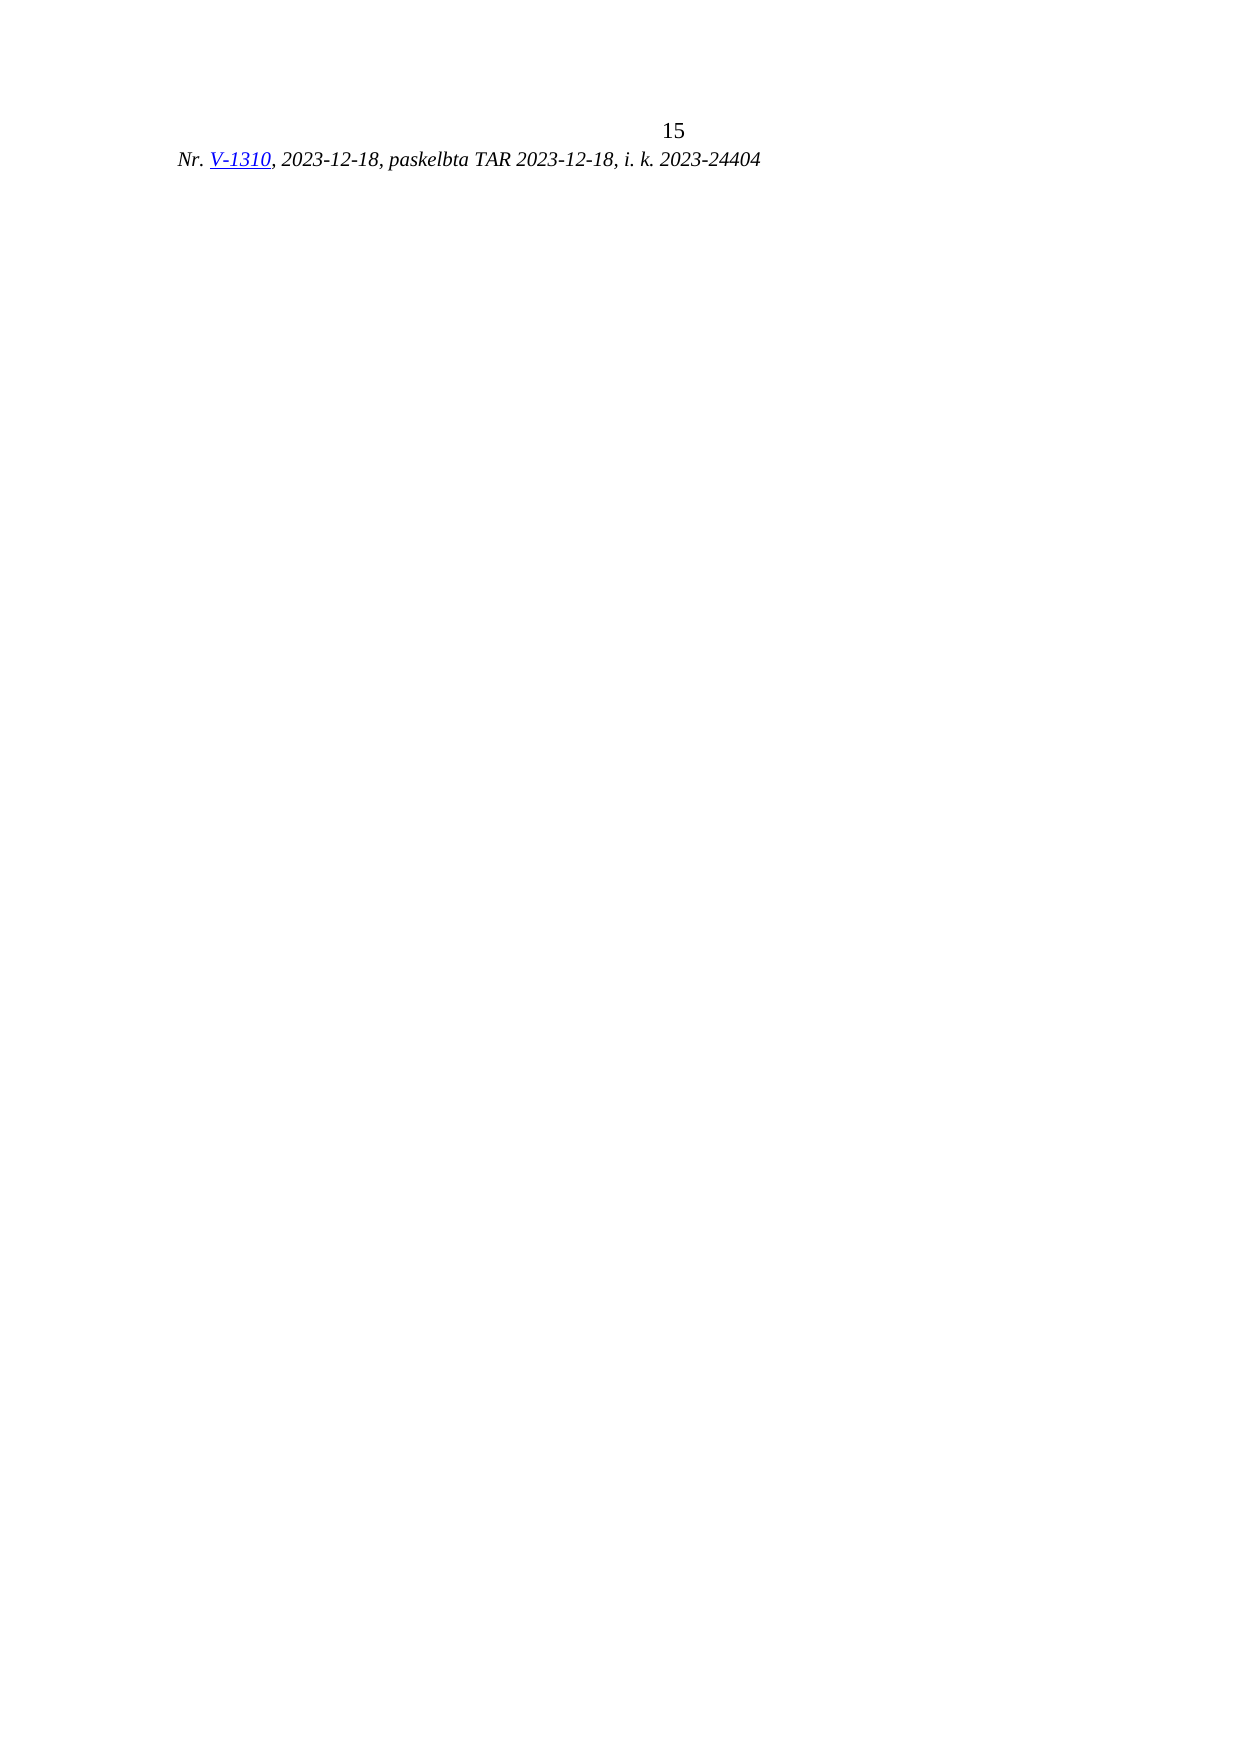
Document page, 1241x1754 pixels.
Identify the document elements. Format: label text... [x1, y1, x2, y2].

text Nr. V-1310, 2023-12-18, paskelbta TAR 2023-12-18, i. k. 2023-24404 [177, 147, 1169, 171]
